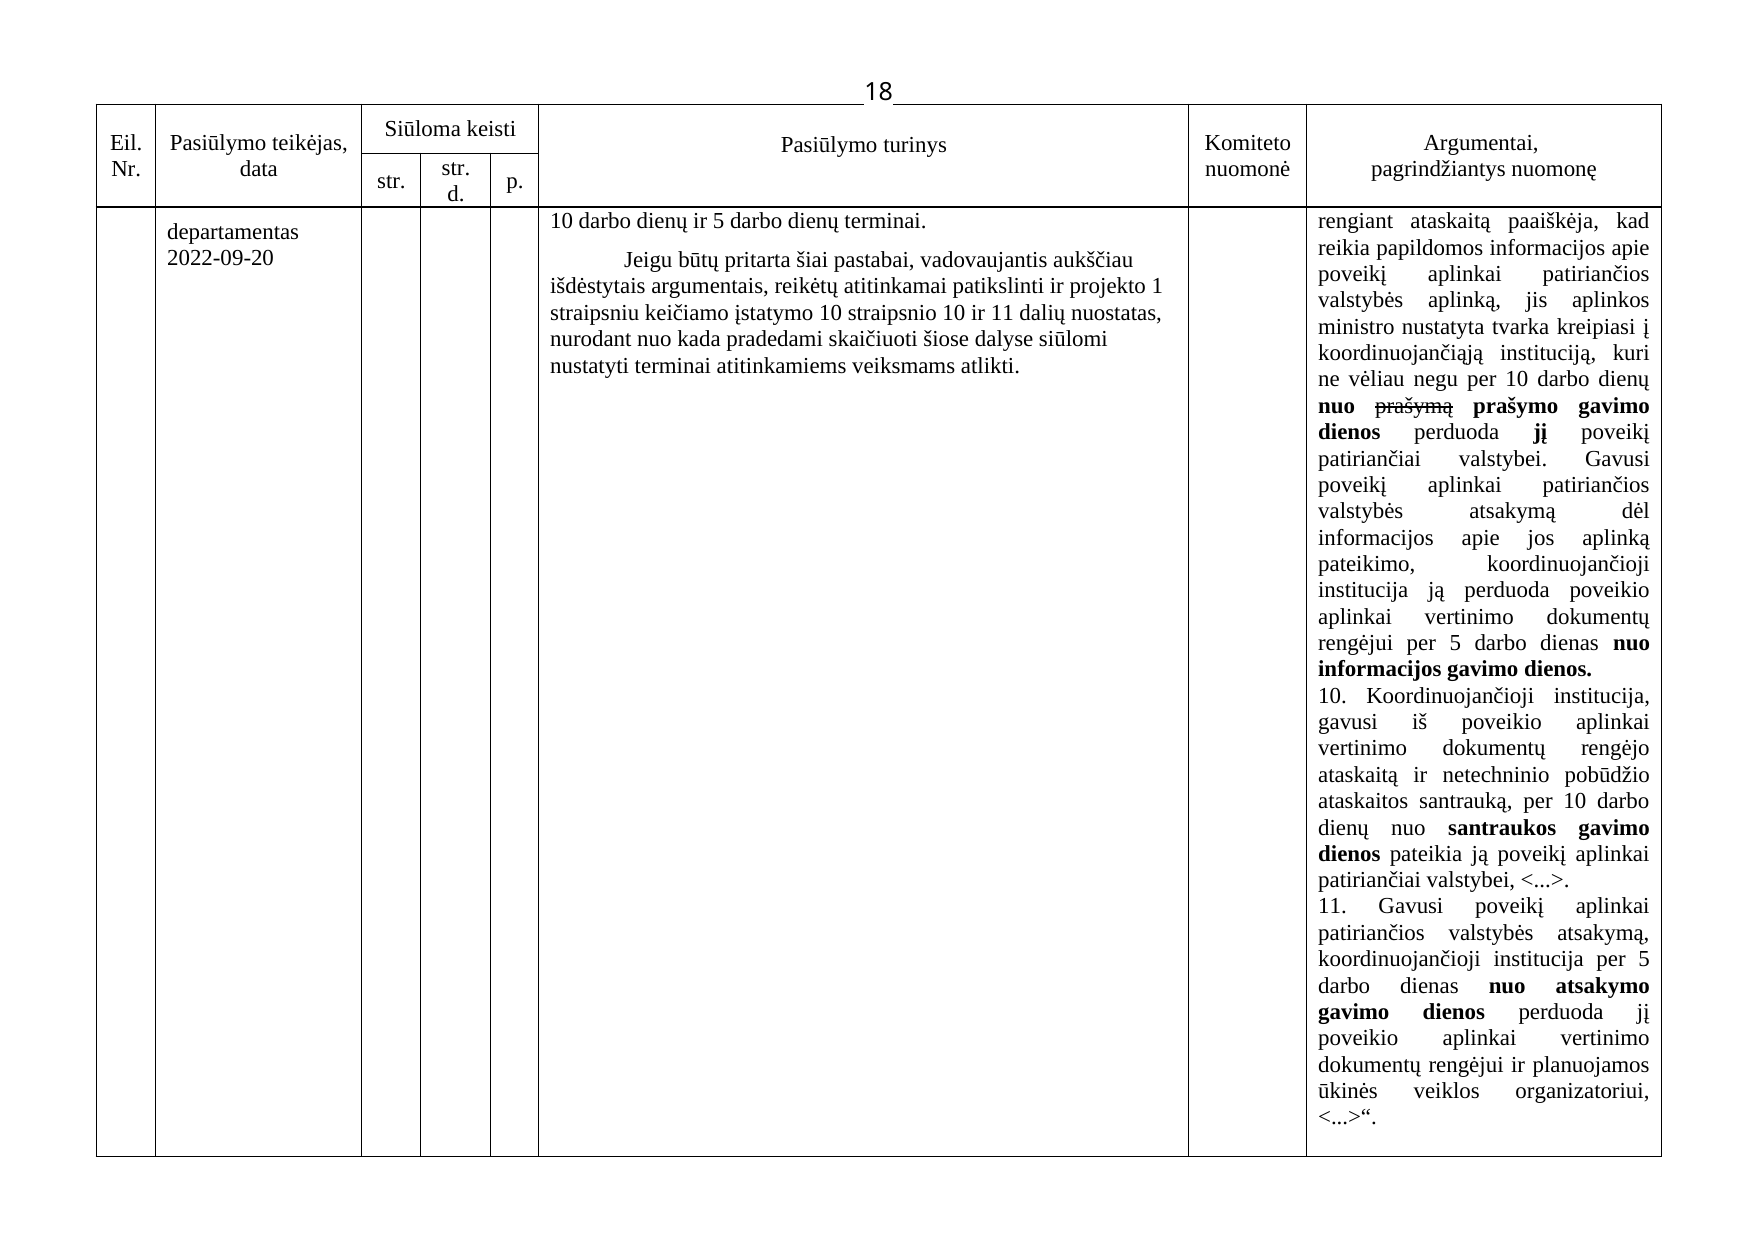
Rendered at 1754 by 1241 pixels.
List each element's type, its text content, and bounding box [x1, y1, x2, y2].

table_cell str. d. [421, 154, 490, 206]
table_cell departamentas 2022-09-20 [156, 208, 361, 1156]
table_header Siūloma keisti [362, 105, 538, 153]
table_cell 10 darbo dienų ir 5 darbo dienų terminai. Jeigu būtų pritarta šiai pastabai, vadovaujantis aukščiau išdėstytais argumentais, reikėtų atitinkamai patikslinti ir projekto 1 straipsniu keičiamo įstatymo 10 straipsnio 10 ir 11 dalių nuostatas, nurodant nuo kada pradedami skaičiuoti šiose dalyse siūlomi nustatyti terminai atitinkamiems veiksmams atlikti. [539, 208, 1188, 1156]
table_cell [97, 208, 155, 1156]
table_header Eil. Nr. [97, 105, 155, 206]
table_cell str. [362, 154, 420, 206]
table_cell [1189, 208, 1306, 1156]
table_header Komiteto nuomonė [1189, 105, 1306, 206]
table_cell [491, 208, 538, 1156]
table_header Pasiūlymo turinys [539, 105, 1188, 206]
table_cell [362, 208, 420, 1156]
table_header Pasiūlymo teikėjas, data [156, 105, 361, 206]
table_header Argumentai, pagrindžiantys nuomonę [1307, 105, 1661, 206]
table_cell [421, 208, 490, 1156]
table_cell rengiant ataskaitą paaiškėja, kad reikia papildomos informacijos apie poveikį aplinkai patiriančios valstybės aplinką, jis aplinkos ministro nustatyta tvarka kreipiasi į koordinuojančiąją instituciją, kuri ne vėliau negu per 10 darbo dienų nuo prašymą prašymo gavimo dienos perduoda jį poveikį patiriančiai valstybei. Gavusi poveikį aplinkai patiriančios valstybės atsakymą dėl informacijos apie jos aplinką pateikimo, koordinuojančioji institucija ją perduoda poveikio aplinkai vertinimo dokumentų rengėjui per 5 darbo dienas nuo informacijos gavimo dienos. 10. Koordinuojančioji institucija, gavusi iš poveikio aplinkai vertinimo dokumentų rengėjo ataskaitą ir netechninio pobūdžio ataskaitos santrauką, per 10 darbo dienų nuo santraukos gavimo dienos pateikia ją poveikį aplinkai patiriančiai valstybei, <...>. 11. Gavusi poveikį aplinkai patiriančios valstybės atsakymą, koordinuojančioji institucija per 5 darbo dienas nuo atsakymo gavimo dienos perduoda jį poveikio aplinkai vertinimo dokumentų rengėjui ir planuojamos ūkinės veiklos organizatoriui, <...>“. [1307, 208, 1661, 1156]
table_cell p. [491, 154, 538, 206]
